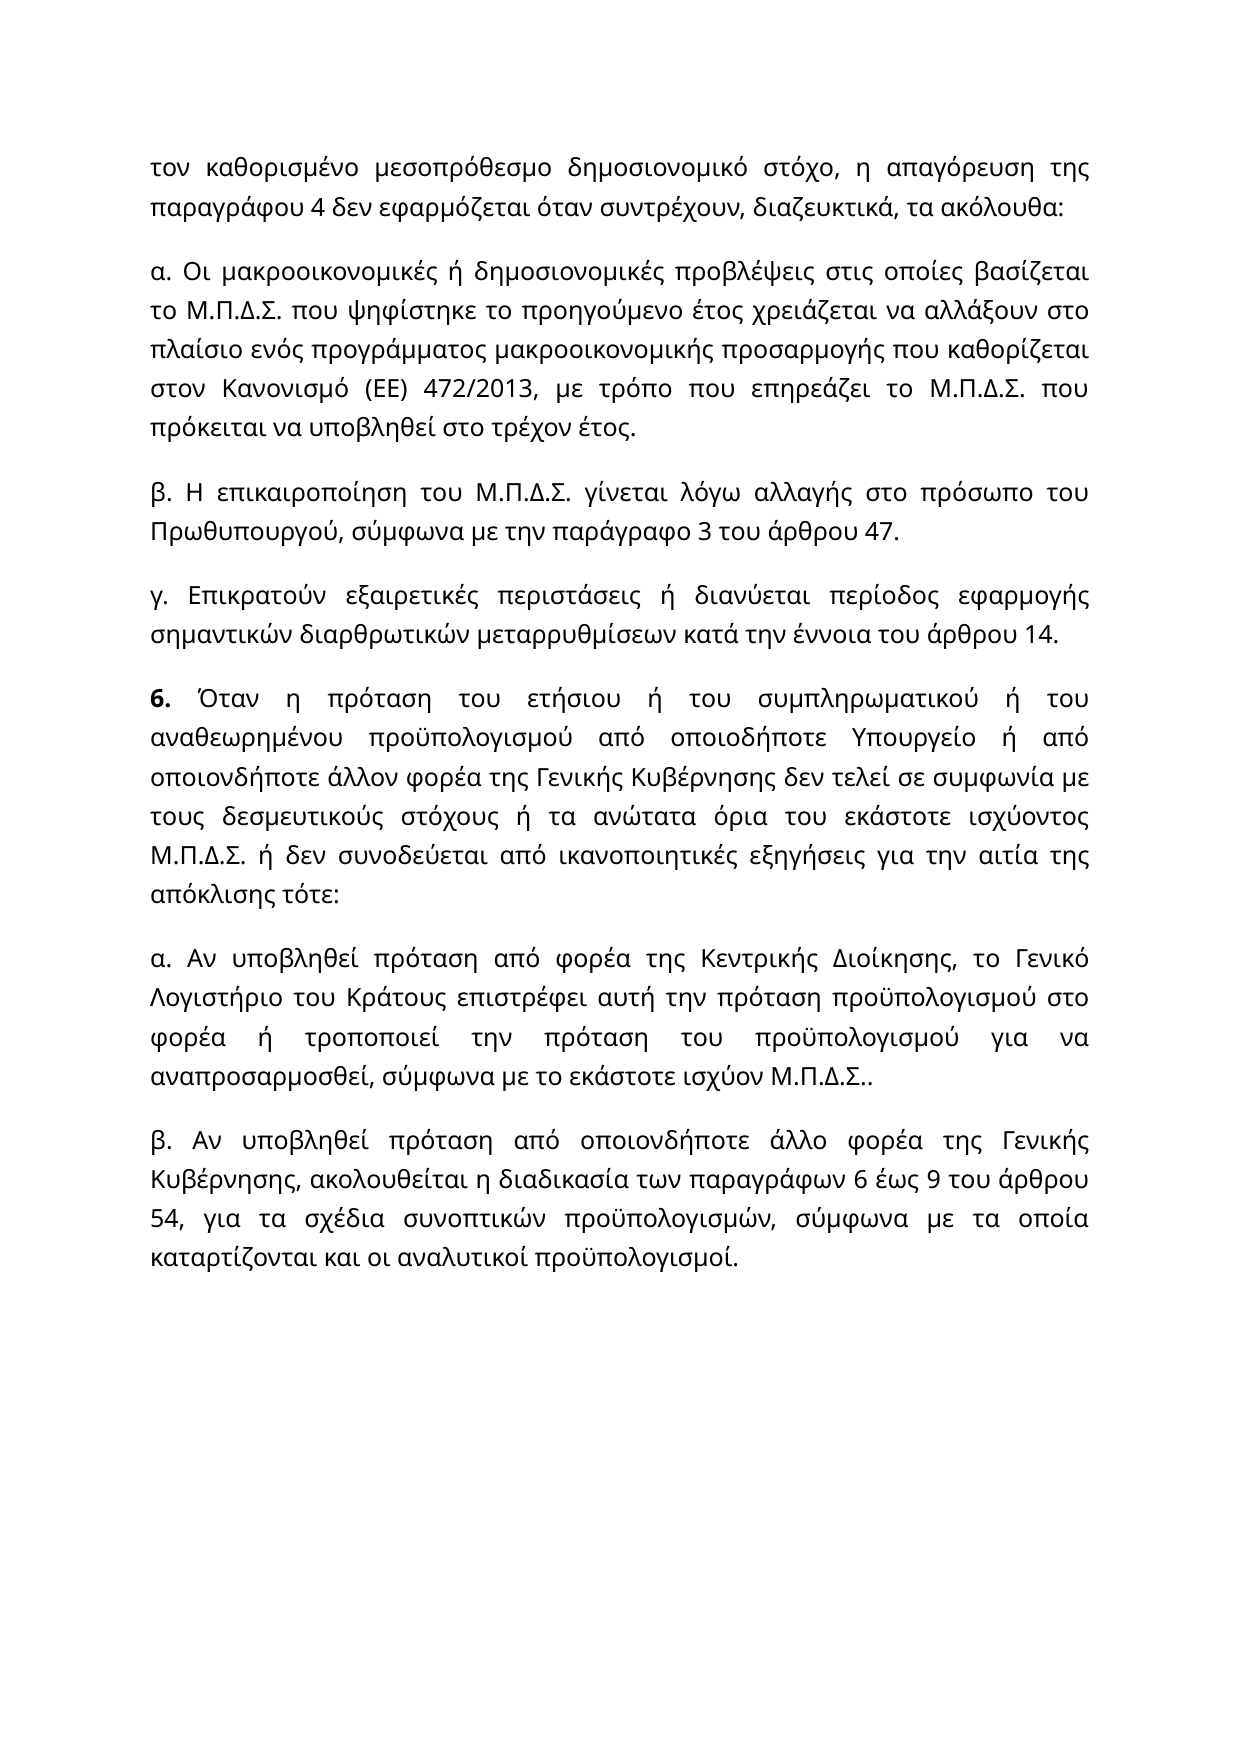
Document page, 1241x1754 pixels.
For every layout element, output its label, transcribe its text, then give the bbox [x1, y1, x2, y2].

text β. Η επικαιροποίηση του Μ.Π.Δ.Σ. γίνεται λόγω αλλαγής στο πρόσωπο του Πρωθυπουργού, σύμφωνα με την παράγραφο 3 του άρθρου 47. [150, 474, 1090, 547]
text γ. Επικρατούν εξαιρετικές περιστάσεις ή διανύεται περίοδος εφαρμογής σημαντικών διαρθρωτικών μεταρρυθμίσεων κατά την έννοια του άρθρου 14. [150, 577, 1090, 651]
text β. Αν υποβληθεί πρόταση από οποιονδήποτε άλλο φορέα της Γενικής Κυβέρνησης, ακολουθείται η διαδικασία των παραγράφων 6 έως 9 του άρθρου 54, για τα σχέδια συνοπτικών προϋπολογισμών, σύμφωνα με τα οποία καταρτίζονται και οι αναλυτικοί προϋπολογισμοί. [150, 1122, 1090, 1274]
text α. Αν υποβληθεί πρόταση από φορέα της Κεντρικής Διοίκησης, το Γενικό Λογιστήριο του Κράτους επιστρέφει αυτή την πρόταση προϋπολογισμού στο φορέα ή τροποποιεί την πρόταση του προϋπολογισμού για να αναπροσαρμοσθεί, σύμφωνα με το εκάστοτε ισχύον Μ.Π.Δ.Σ.. [150, 941, 1090, 1092]
text α. Οι μακροοικονομικές ή δημοσιονομικές προβλέψεις στις οποίες βασίζεται το Μ.Π.Δ.Σ. που ψηφίστηκε το προηγούμενο έτος χρειάζεται να αλλάξουν στο πλαίσιο ενός προγράμματος μακροοικονομικής προσαρμογής που καθορίζεται στον Κανονισμό (ΕΕ) 472/2013, με τρόπο που επηρεάζει το Μ.Π.Δ.Σ. που πρόκειται να υποβληθεί στο τρέχον έτος. [150, 253, 1090, 444]
text τον καθορισμένο μεσοπρόθεσμο δημοσιονομικό στόχο, η απαγόρευση της παραγράφου 4 δεν εφαρμόζεται όταν συντρέχουν, διαζευκτικά, τα ακόλουθα: [150, 150, 1090, 223]
text 6. Όταν η πρόταση του ετήσιου ή του συμπληρωματικού ή του αναθεωρημένου προϋπολογισμού από οποιοδήποτε Υπουργείο ή από οποιονδήποτε άλλον φορέα της Γενικής Κυβέρνησης δεν τελεί σε συμφωνία με τους δεσμευτικούς στόχους ή τα ανώτατα όρια του εκάστοτε ισχύοντος Μ.Π.Δ.Σ. ή δεν συνοδεύεται από ικανοποιητικές εξηγήσεις για την αιτία της απόκλισης τότε: [150, 681, 1090, 911]
